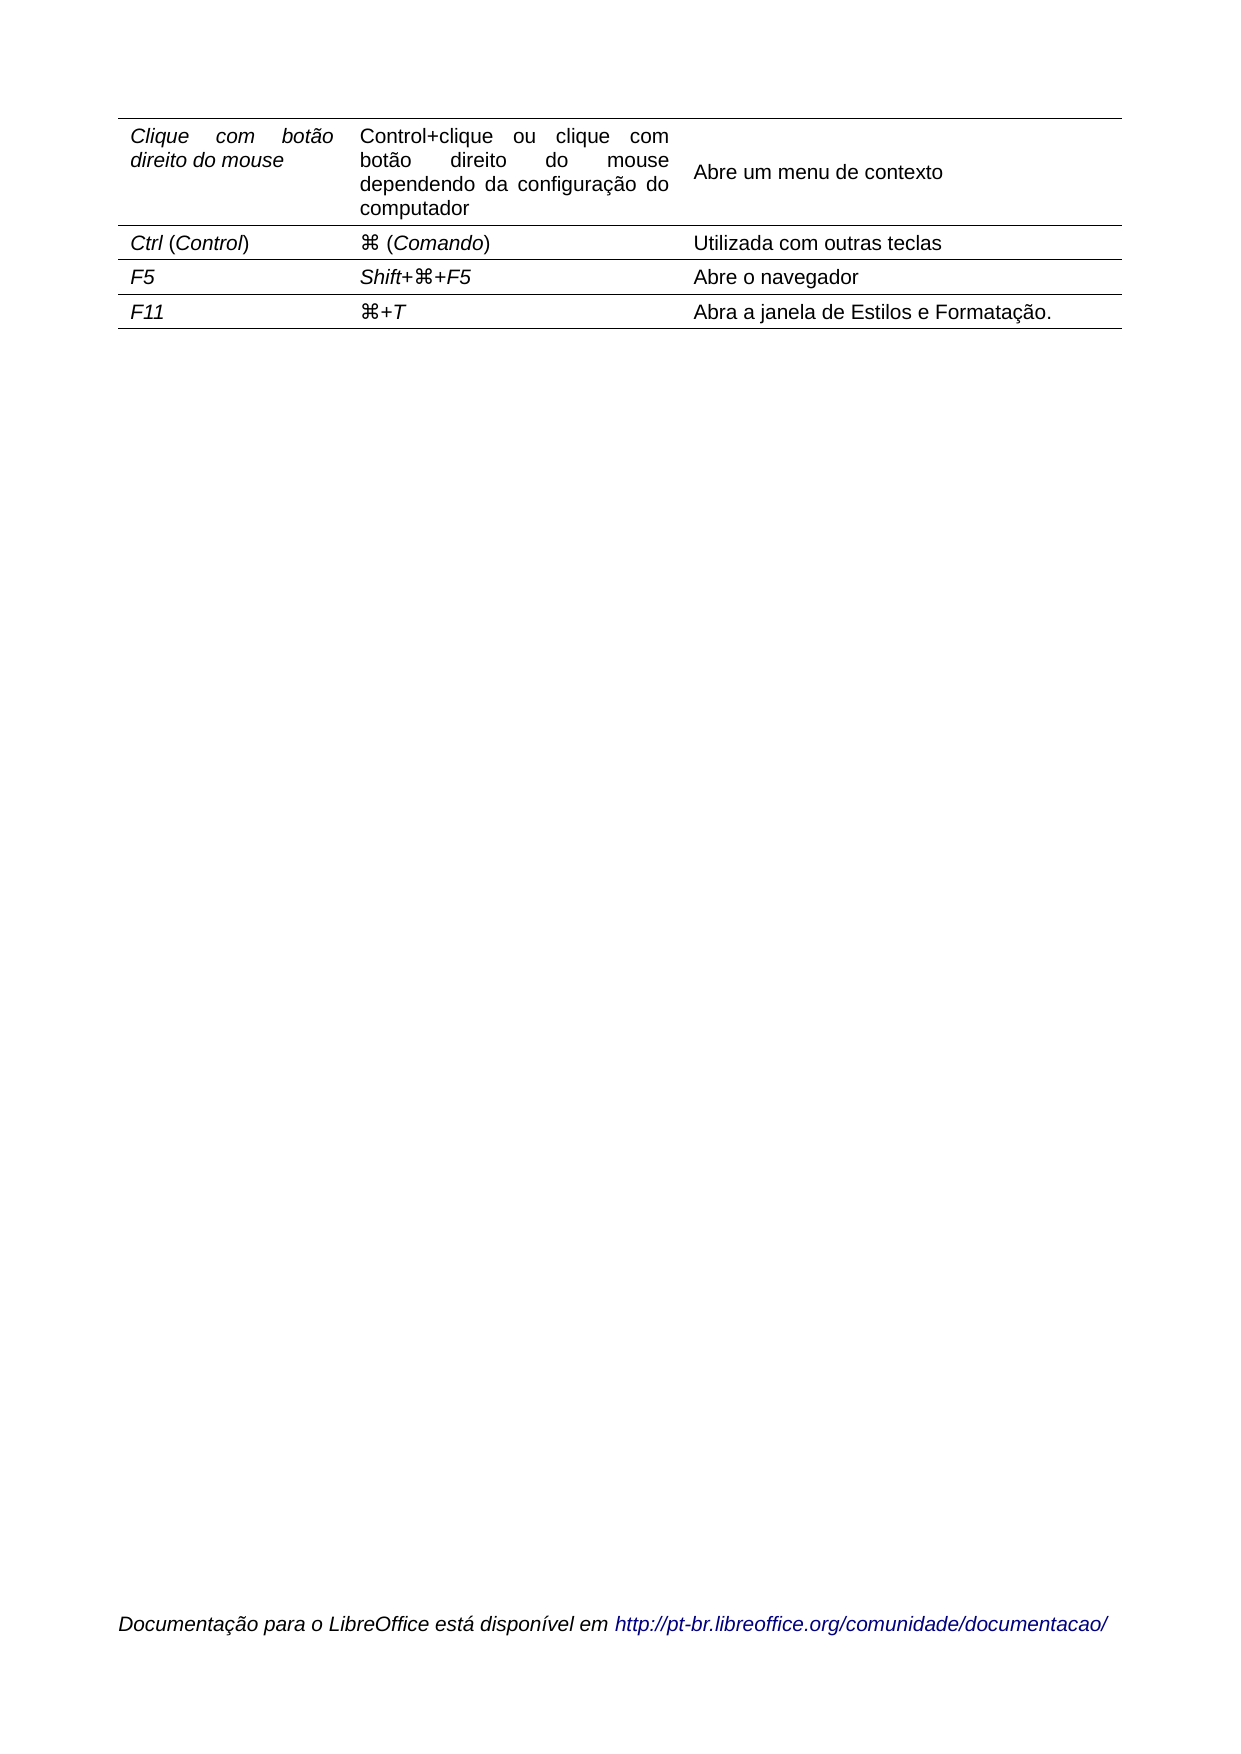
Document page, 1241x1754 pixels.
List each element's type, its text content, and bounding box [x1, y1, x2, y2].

table_cell ⌘+T [348, 295, 681, 328]
table_cell Abre o navegador [681, 260, 1122, 293]
table_cell F11 [118, 295, 347, 328]
table_cell Shift+⌘+F5 [348, 260, 681, 293]
table_cell F5 [118, 260, 347, 293]
table_cell Clique com botão direito do mouse [118, 119, 347, 224]
table_cell Control+clique ou clique com botão direito do mouse dependendo da configuração do computador [348, 119, 681, 224]
table_cell Ctrl (Control) [118, 226, 347, 259]
table_cell ⌘ (Comando) [348, 226, 681, 259]
table_cell Utilizada com outras teclas [681, 226, 1122, 259]
table_cell Abre um menu de contexto [681, 119, 1122, 224]
table_cell Abra a janela de Estilos e Formatação. [681, 295, 1122, 328]
